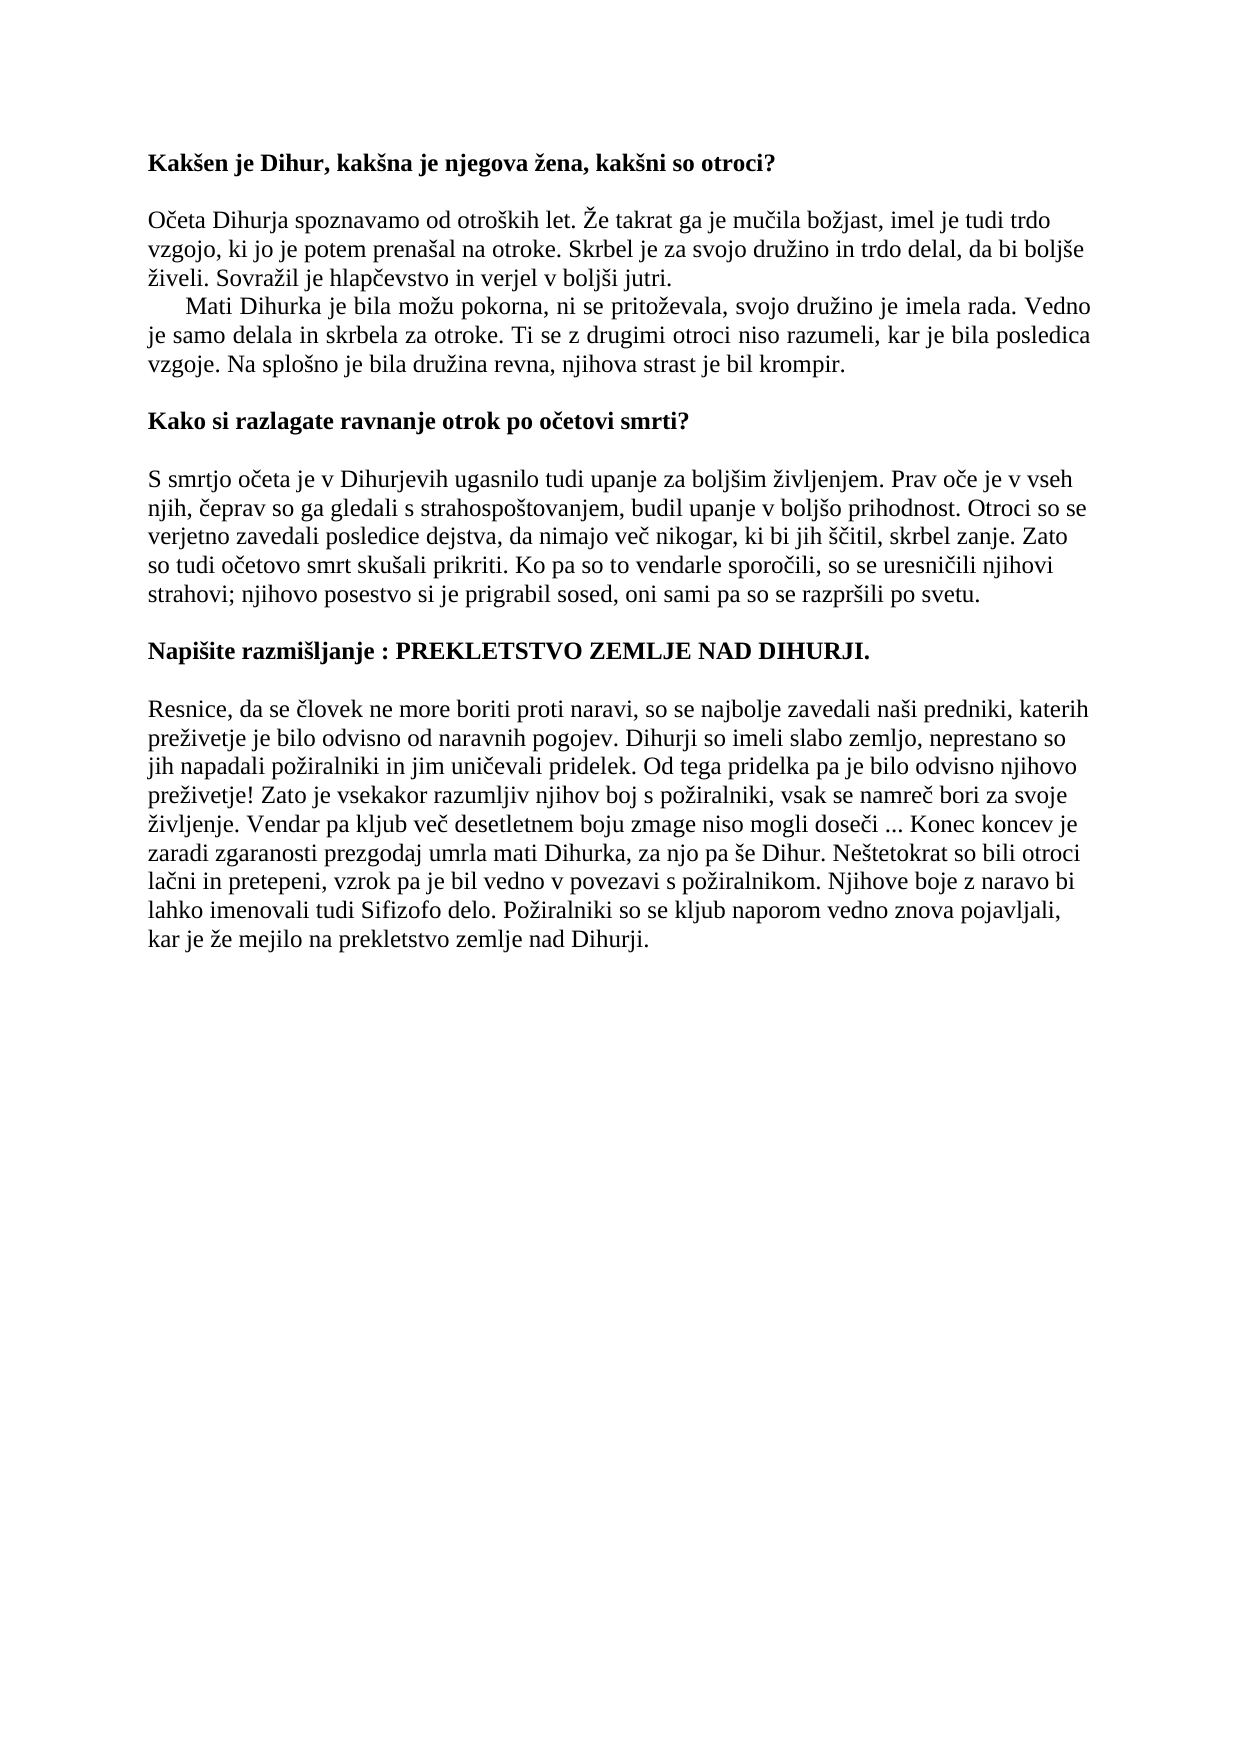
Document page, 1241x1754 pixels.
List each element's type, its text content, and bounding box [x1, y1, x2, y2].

text Napišite razmišljanje : PREKLETSTVO ZEMLJE NAD DIHURJI. [148, 636, 1093, 665]
text S smrtjo očeta je v Dihurjevih ugasnilo tudi upanje za boljšim življenjem. Prav oče je v vseh njih, čeprav so ga gledali s strahospoštovanjem, budil upanje v boljšo prihodnost. Otroci so se verjetno zavedali posledice dejstva, da nimajo več nikogar, ki bi jih ščitil, skrbel zanje. Zato so tudi očetovo smrt skušali prikriti. Ko pa so to vendarle sporočili, so se uresničili njihovi strahovi; njihovo posestvo si je prigrabil sosed, oni sami pa so se razpršili po svetu. [148, 464, 1093, 608]
text Resnice, da se človek ne more boriti proti naravi, so se najbolje zavedali naši predniki, katerih preživetje je bilo odvisno od naravnih pogojev. Dihurji so imeli slabo zemljo, neprestano so jih napadali požiralniki in jim uničevali pridelek. Od tega pridelka pa je bilo odvisno njihovo preživetje! Zato je vsekakor razumljiv njihov boj s požiralniki, vsak se namreč bori za svoje življenje. Vendar pa kljub več desetletnem boju zmage niso mogli doseči ... Konec koncev je zaradi zgaranosti prezgodaj umrla mati Dihurka, za njo pa še Dihur. Neštetokrat so bili otroci lačni in pretepeni, vzrok pa je bil vedno v povezavi s požiralnikom. Njihove boje z naravo bi lahko imenovali tudi Sifizofo delo. Požiralniki so se kljub naporom vedno znova pojavljali, kar je že mejilo na prekletstvo zemlje nad Dihurji. [148, 694, 1093, 953]
text Kakšen je Dihur, kakšna je njegova žena, kakšni so otroci? [148, 148, 1093, 176]
text Očeta Dihurja spoznavamo od otroških let. Že takrat ga je mučila božjast, imel je tudi trdo vzgojo, ki jo je potem prenašal na otroke. Skrbel je za svojo družino in trdo delal, da bi boljše živeli. Sovražil je hlapčevstvo in verjel v boljši jutri. [148, 205, 1093, 291]
text Mati Dihurka je bila možu pokorna, ni se pritoževala, svojo družino je imela rada. Vedno je samo delala in skrbela za otroke. Ti se z drugimi otroci niso razumeli, kar je bila posledica vzgoje. Na splošno je bila družina revna, njihova strast je bil krompir. [148, 291, 1093, 378]
text Kako si razlagate ravnanje otrok po očetovi smrti? [148, 406, 1093, 435]
